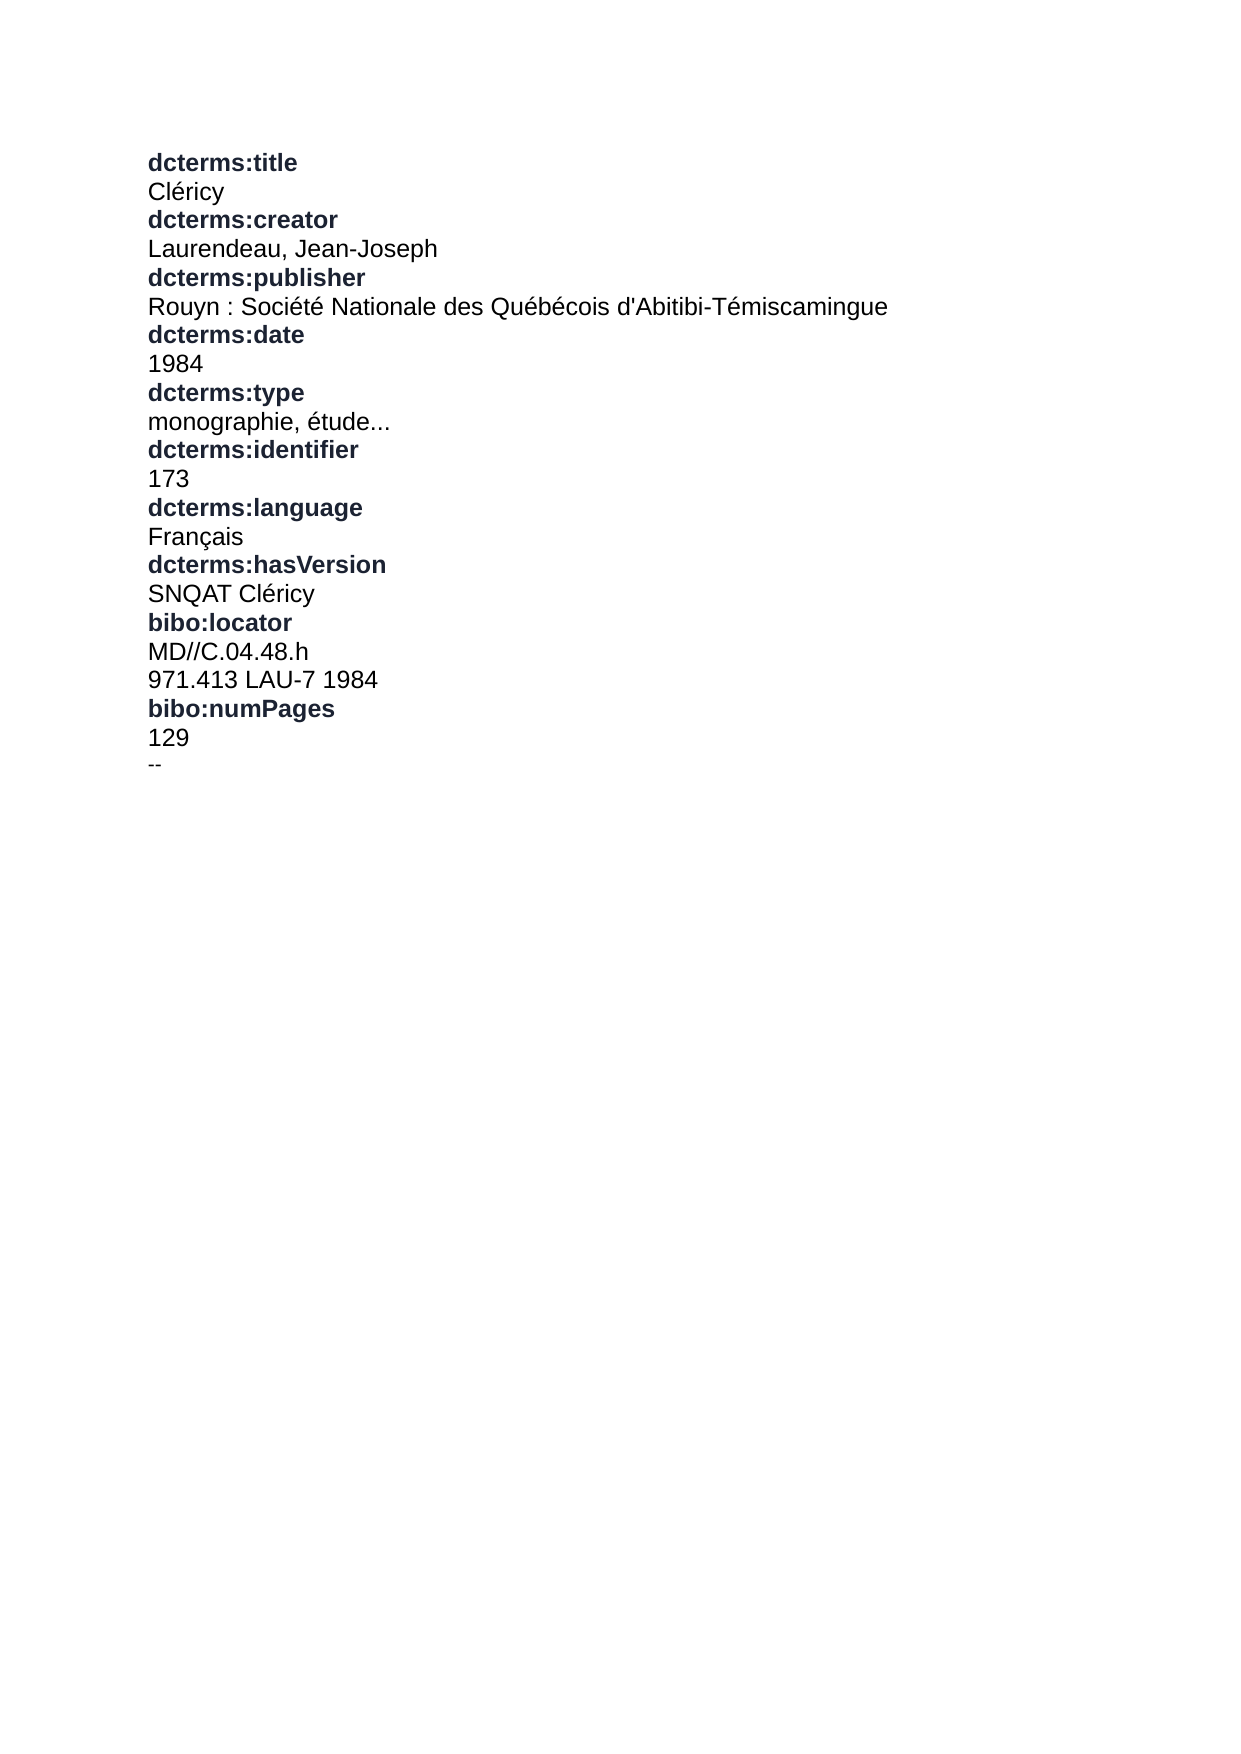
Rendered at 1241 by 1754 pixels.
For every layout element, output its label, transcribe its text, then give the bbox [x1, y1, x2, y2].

text dcterms:language [148, 493, 1092, 521]
text 129 [148, 723, 1092, 751]
text bibo:locator [148, 608, 1092, 636]
text dcterms:creator [148, 205, 1092, 234]
text SNQAT Cléricy [148, 579, 1092, 608]
text Français [148, 521, 1092, 550]
text Cléricy [148, 176, 1092, 205]
text 173 [148, 464, 1092, 493]
text dcterms:title [148, 148, 1092, 176]
text dcterms:publisher [148, 263, 1092, 291]
text -- [148, 751, 1092, 775]
text dcterms:date [148, 320, 1092, 349]
text dcterms:hasVersion [148, 550, 1092, 579]
text dcterms:type [148, 378, 1092, 406]
text Rouyn : Société Nationale des Québécois d'Abitibi-Témiscamingue [148, 291, 1092, 320]
text 971.413 LAU-7 1984 [148, 665, 1092, 694]
text Laurendeau, Jean-Joseph [148, 234, 1092, 263]
text monographie, étude... [148, 406, 1092, 435]
text 1984 [148, 349, 1092, 378]
text MD//C.04.48.h [148, 636, 1092, 665]
text dcterms:identifier [148, 435, 1092, 464]
text bibo:numPages [148, 694, 1092, 723]
